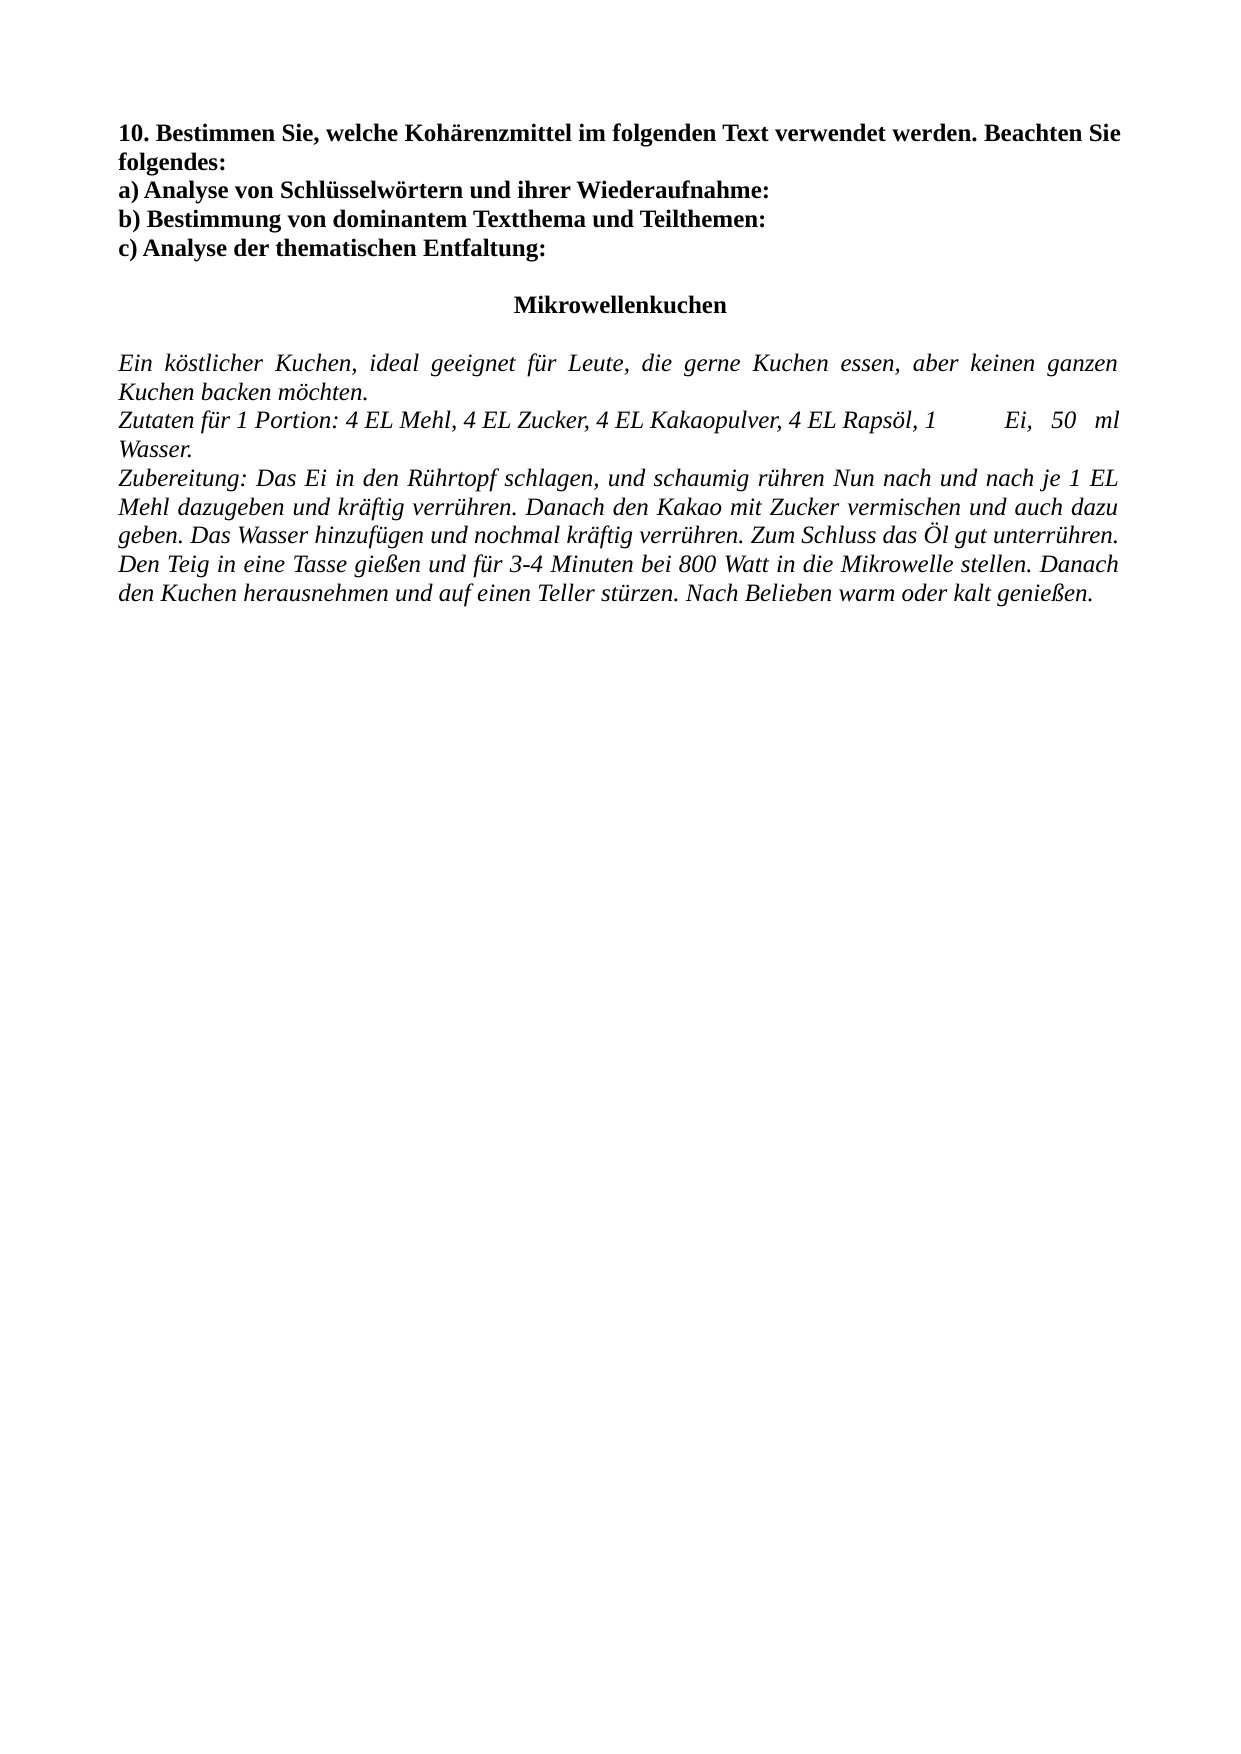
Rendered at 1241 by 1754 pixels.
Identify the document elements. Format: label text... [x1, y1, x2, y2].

text Zubereitung: Das Ei in den Rührtopf schlagen, und schaumig rühren Nun nach und nach je 1 EL Mehl dazugeben und kräftig verrühren. Danach den Kakao mit Zucker vermischen und auch dazu geben. Das Wasser hinzufügen und nochmal kräftig verrühren. Zum Schluss das Öl gut unterrühren. Den Teig in eine Tasse gießen und für 3-4 Minuten bei 800 Watt in die Mikrowelle stellen. Danach den Kuchen herausnehmen und auf einen Teller stürzen. Nach Belieben warm oder kalt genießen. [118, 463, 1122, 607]
text b) Bestimmung von dominantem Textthema und Teilthemen: [118, 204, 1122, 233]
text c) Analyse der thematischen Entfaltung: [118, 233, 1122, 262]
text Zutaten für 1 Portion: 4 EL Mehl, 4 EL Zucker, 4 EL Kakaopulver, 4 EL Rapsöl, 1 Ei, 50 ml Wasser. [118, 406, 1122, 463]
text Mikrowellenkuchen [118, 291, 1122, 319]
text Ein köstlicher Kuchen, ideal geeignet für Leute, die gerne Kuchen essen, aber keinen ganzen Kuchen backen möchten. [118, 348, 1122, 406]
text 10. Bestimmen Sie, welche Kohärenzmittel im folgenden Text verwendet werden. Beachten Sie folgendes: [118, 118, 1122, 176]
text a) Analyse von Schlüsselwörtern und ihrer Wiederaufnahme: [118, 176, 1122, 204]
